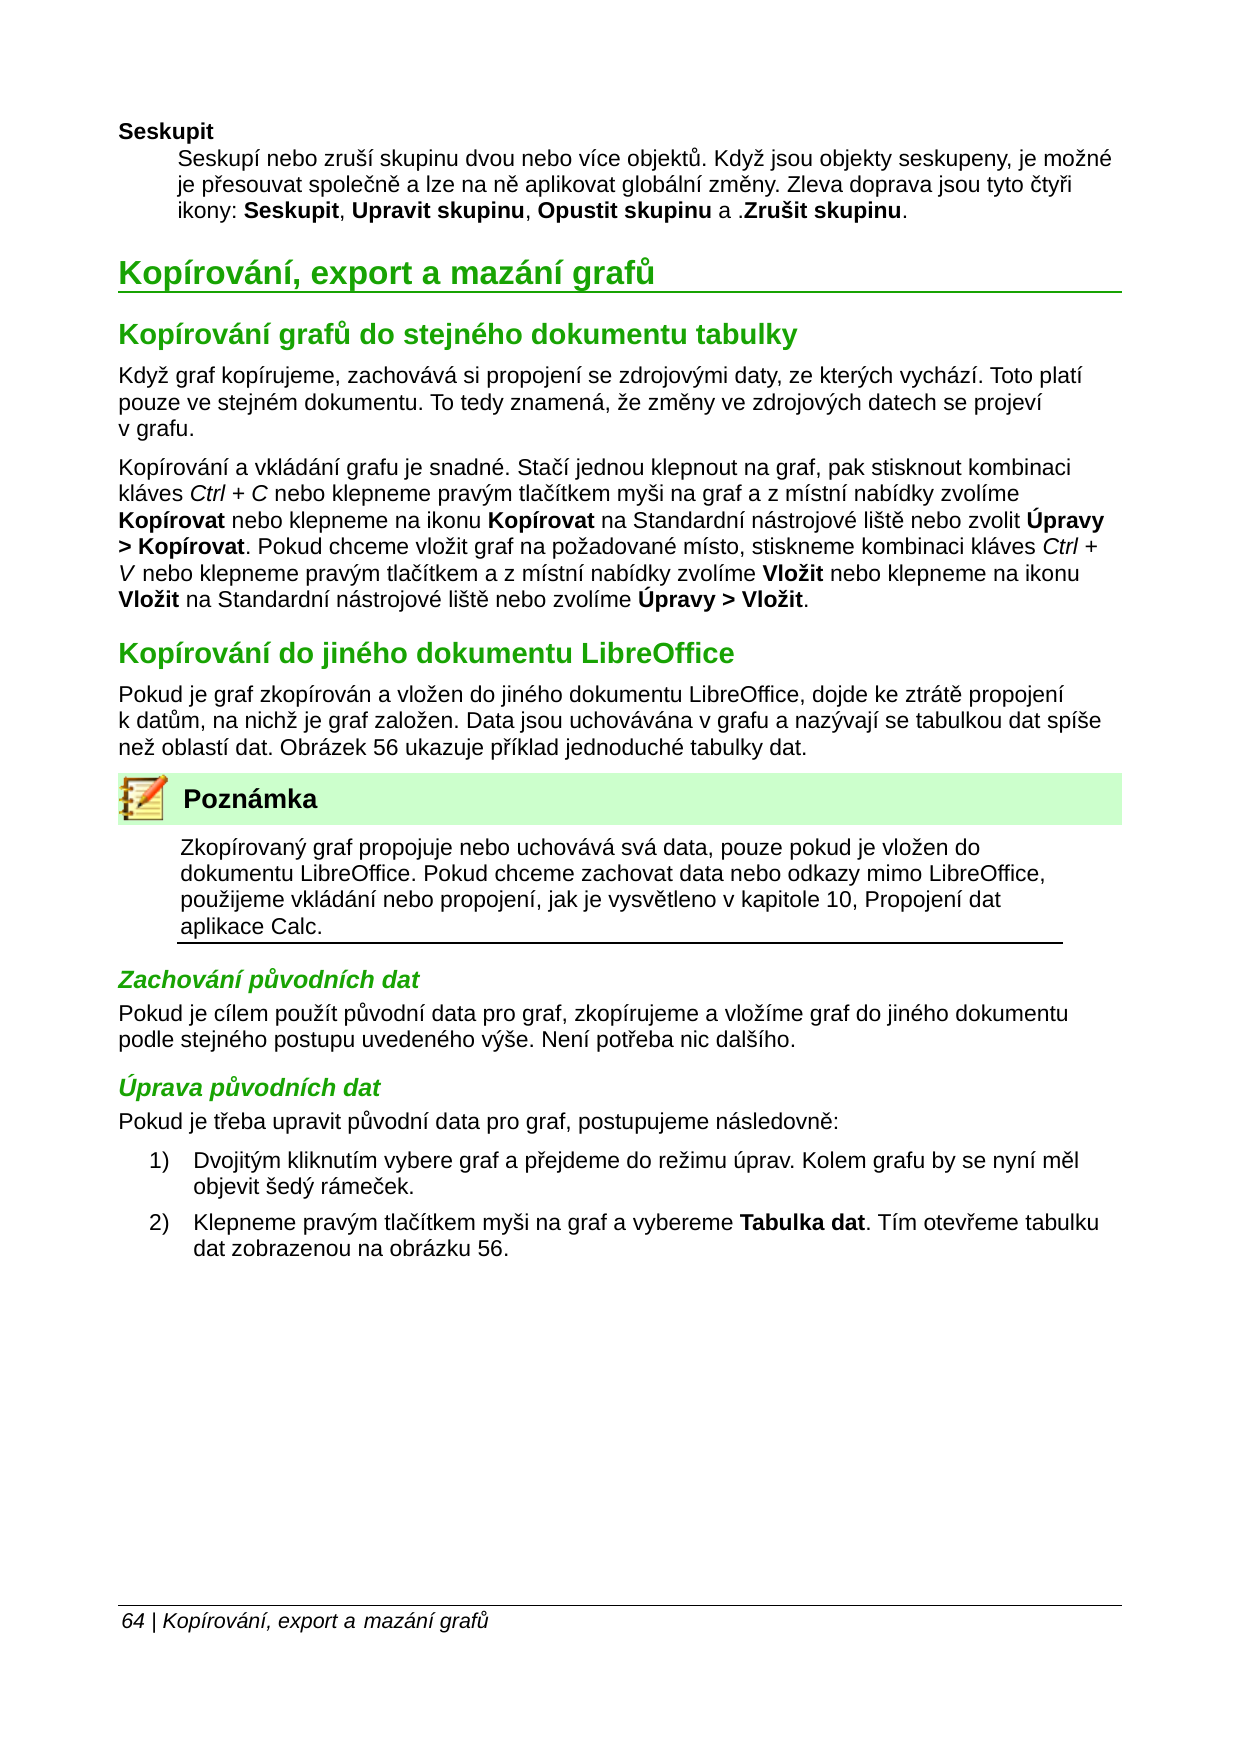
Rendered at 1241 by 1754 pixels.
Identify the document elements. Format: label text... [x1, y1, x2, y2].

text Pokud je graf zkopírován a vložen do jiného dokumentu LibreOffice, dojde ke ztrátě propojení k datům, na nichž je graf založen. Data jsou uchovávána v grafu a nazývají se tabulkou dat spíše než oblastí dat. Obrázek 56 ukazuje příklad jednoduché tabulky dat. [118, 681, 1122, 760]
subtitle Kopírování do jiného dokumentu LibreOffice [118, 636, 1122, 669]
subtitle Kopírování, export a mazání grafů [118, 253, 1122, 291]
picture [119, 773, 170, 824]
subtitle Úprava původních dat [118, 1073, 1122, 1102]
subtitle Poznámka [118, 773, 1122, 825]
text Seskupit [118, 118, 1122, 144]
text Když graf kopírujeme, zachovává si propojení se zdrojovými daty, ze kterých vychází. Toto platí pouze ve stejném dokumentu. To tedy znamená, že změny ve zdrojových datech se projeví v grafu. [118, 362, 1122, 442]
text Seskupí nebo zruší skupinu dvou nebo více objektů. Když jsou objekty seskupeny, je možné je přesouvat společně a lze na ně aplikovat globální změny. Zleva doprava jsou tyto čtyři ikony: Seskupit, Upravit skupinu, Opustit skupinu a .Zrušit skupinu. [177, 144, 1122, 223]
subtitle Kopírování grafů do stejného dokumentu tabulky [118, 317, 1122, 351]
subtitle Zachování původních dat [118, 965, 1122, 994]
text Kopírování a vkládání grafu je snadné. Stačí jednou klepnout na graf, pak stisknout kombinaci kláves Ctrl + C nebo klepneme pravým tlačítkem myši na graf a z místní nabídky zvolíme Kopírovat nebo klepneme na ikonu Kopírovat na Standardní nástrojové liště nebo zvolit Úpravy > Kopírovat. Pokud chceme vložit graf na požadované místo, stiskneme kombinaci kláves Ctrl + V nebo klepneme pravým tlačítkem a z místní nabídky zvolíme Vložit nebo klepneme na ikonu Vložit na Standardní nástrojové liště nebo zvolíme Úpravy > Vložit. [118, 454, 1122, 612]
list Dvojitým kliknutím vybere graf a přejdeme do režimu úprav. Kolem grafu by se nyní měl objevit šedý rámeček. [169, 1147, 1122, 1199]
text Pokud je třeba upravit původní data pro graf, postupujeme následovně: [118, 1108, 1122, 1134]
text Zkopírovaný graf propojuje nebo uchovává svá data, pouze pokud je vložen do dokumentu LibreOffice. Pokud chceme zachovat data nebo odkazy mimo LibreOffice, použijeme vkládání nebo propojení, jak je vysvětleno v kapitole 10, Propojení dat aplikace Calc. [177, 831, 1063, 942]
list Klepneme pravým tlačítkem myši na graf a vybereme Tabulka dat. Tím otevřeme tabulku dat zobrazenou na obrázku 56. [169, 1208, 1122, 1261]
text Pokud je cílem použít původní data pro graf, zkopírujeme a vložíme graf do jiného dokumentu podle stejného postupu uvedeného výše. Není potřeba nic dalšího. [118, 1000, 1122, 1053]
